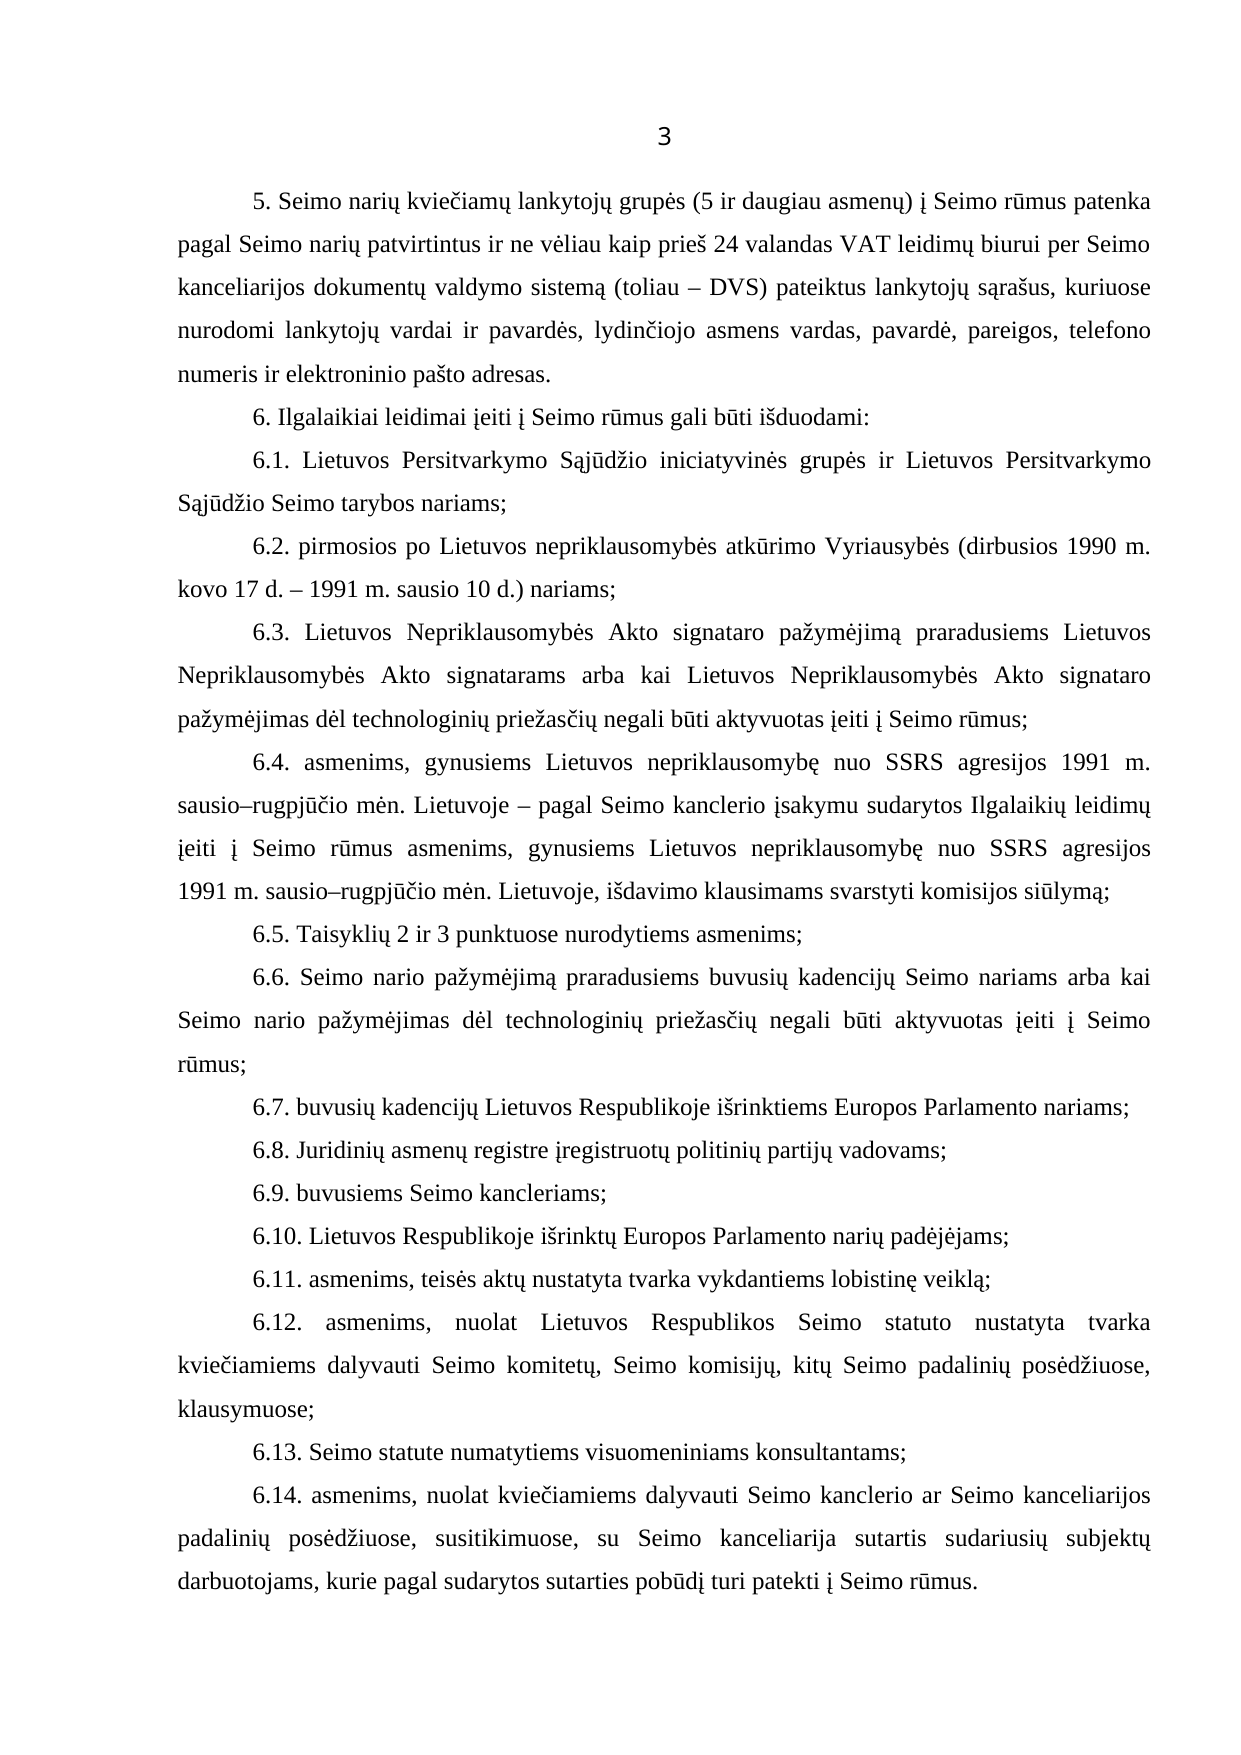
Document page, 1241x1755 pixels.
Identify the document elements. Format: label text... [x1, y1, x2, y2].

text 6.12. asmenims, nuolat Lietuvos Respublikos Seimo statuto nustatyta tvarka kviečiamiems dalyvauti Seimo komitetų, Seimo komisijų, kitų Seimo padalinių posėdžiuose, klausymuose; [177, 1307, 1152, 1422]
text 6.11. asmenims, teisės aktų nustatyta tvarka vykdantiems lobistinę veiklą; [177, 1264, 1152, 1293]
text 6.9. buvusiems Seimo kancleriams; [177, 1178, 1152, 1207]
text 6.8. Juridinių asmenų registre įregistruotų politinių partijų vadovams; [177, 1135, 1152, 1164]
text 6. Ilgalaikiai leidimai įeiti į Seimo rūmus gali būti išduodami: [177, 402, 1152, 431]
text 6.3. Lietuvos Nepriklausomybės Akto signataro pažymėjimą praradusiems Lietuvos Nepriklausomybės Akto signatarams arba kai Lietuvos Nepriklausomybės Akto signataro pažymėjimas dėl technologinių priežasčių negali būti aktyvuotas įeiti į Seimo rūmus; [177, 617, 1152, 732]
text 6.2. pirmosios po Lietuvos nepriklausomybės atkūrimo Vyriausybės (dirbusios 1990 m. kovo 17 d. – 1991 m. sausio 10 d.) nariams; [177, 531, 1152, 603]
text 6.1. Lietuvos Persitvarkymo Sąjūdžio iniciatyvinės grupės ir Lietuvos Persitvarkymo Sąjūdžio Seimo tarybos nariams; [177, 445, 1152, 517]
text 6.13. Seimo statute numatytiems visuomeniniams konsultantams; [177, 1437, 1152, 1466]
text 6.6. Seimo nario pažymėjimą praradusiems buvusių kadencijų Seimo nariams arba kai Seimo nario pažymėjimas dėl technologinių priežasčių negali būti aktyvuotas įeiti į Seimo rūmus; [177, 962, 1152, 1077]
text 6.7. buvusių kadencijų Lietuvos Respublikoje išrinktiems Europos Parlamento nariams; [177, 1092, 1152, 1121]
text 6.5. Taisyklių 2 ir 3 punktuose nurodytiems asmenims; [177, 919, 1152, 948]
text 6.14. asmenims, nuolat kviečiamiems dalyvauti Seimo kanclerio ar Seimo kanceliarijos padalinių posėdžiuose, susitikimuose, su Seimo kanceliarija sutartis sudariusių subjektų darbuotojams, kurie pagal sudarytos sutarties pobūdį turi patekti į Seimo rūmus. [177, 1480, 1152, 1595]
text 5. Seimo narių kviečiamų lankytojų grupės (5 ir daugiau asmenų) į Seimo rūmus patenka pagal Seimo narių patvirtintus ir ne vėliau kaip prieš 24 valandas VAT leidimų biurui per Seimo kanceliarijos dokumentų valdymo sistemą (toliau – DVS) pateiktus lankytojų sąrašus, kuriuose nurodomi lankytojų vardai ir pavardės, lydinčiojo asmens vardas, pavardė, pareigos, telefono numeris ir elektroninio pašto adresas. [177, 186, 1152, 387]
text 6.4. asmenims, gynusiems Lietuvos nepriklausomybę nuo SSRS agresijos 1991 m. sausio–rugpjūčio mėn. Lietuvoje – pagal Seimo kanclerio įsakymu sudarytos Ilgalaikių leidimų įeiti į Seimo rūmus asmenims, gynusiems Lietuvos nepriklausomybę nuo SSRS agresijos 1991 m. sausio–rugpjūčio mėn. Lietuvoje, išdavimo klausimams svarstyti komisijos siūlymą; [177, 747, 1152, 905]
text 6.10. Lietuvos Respublikoje išrinktų Europos Parlamento narių padėjėjams; [177, 1221, 1152, 1250]
